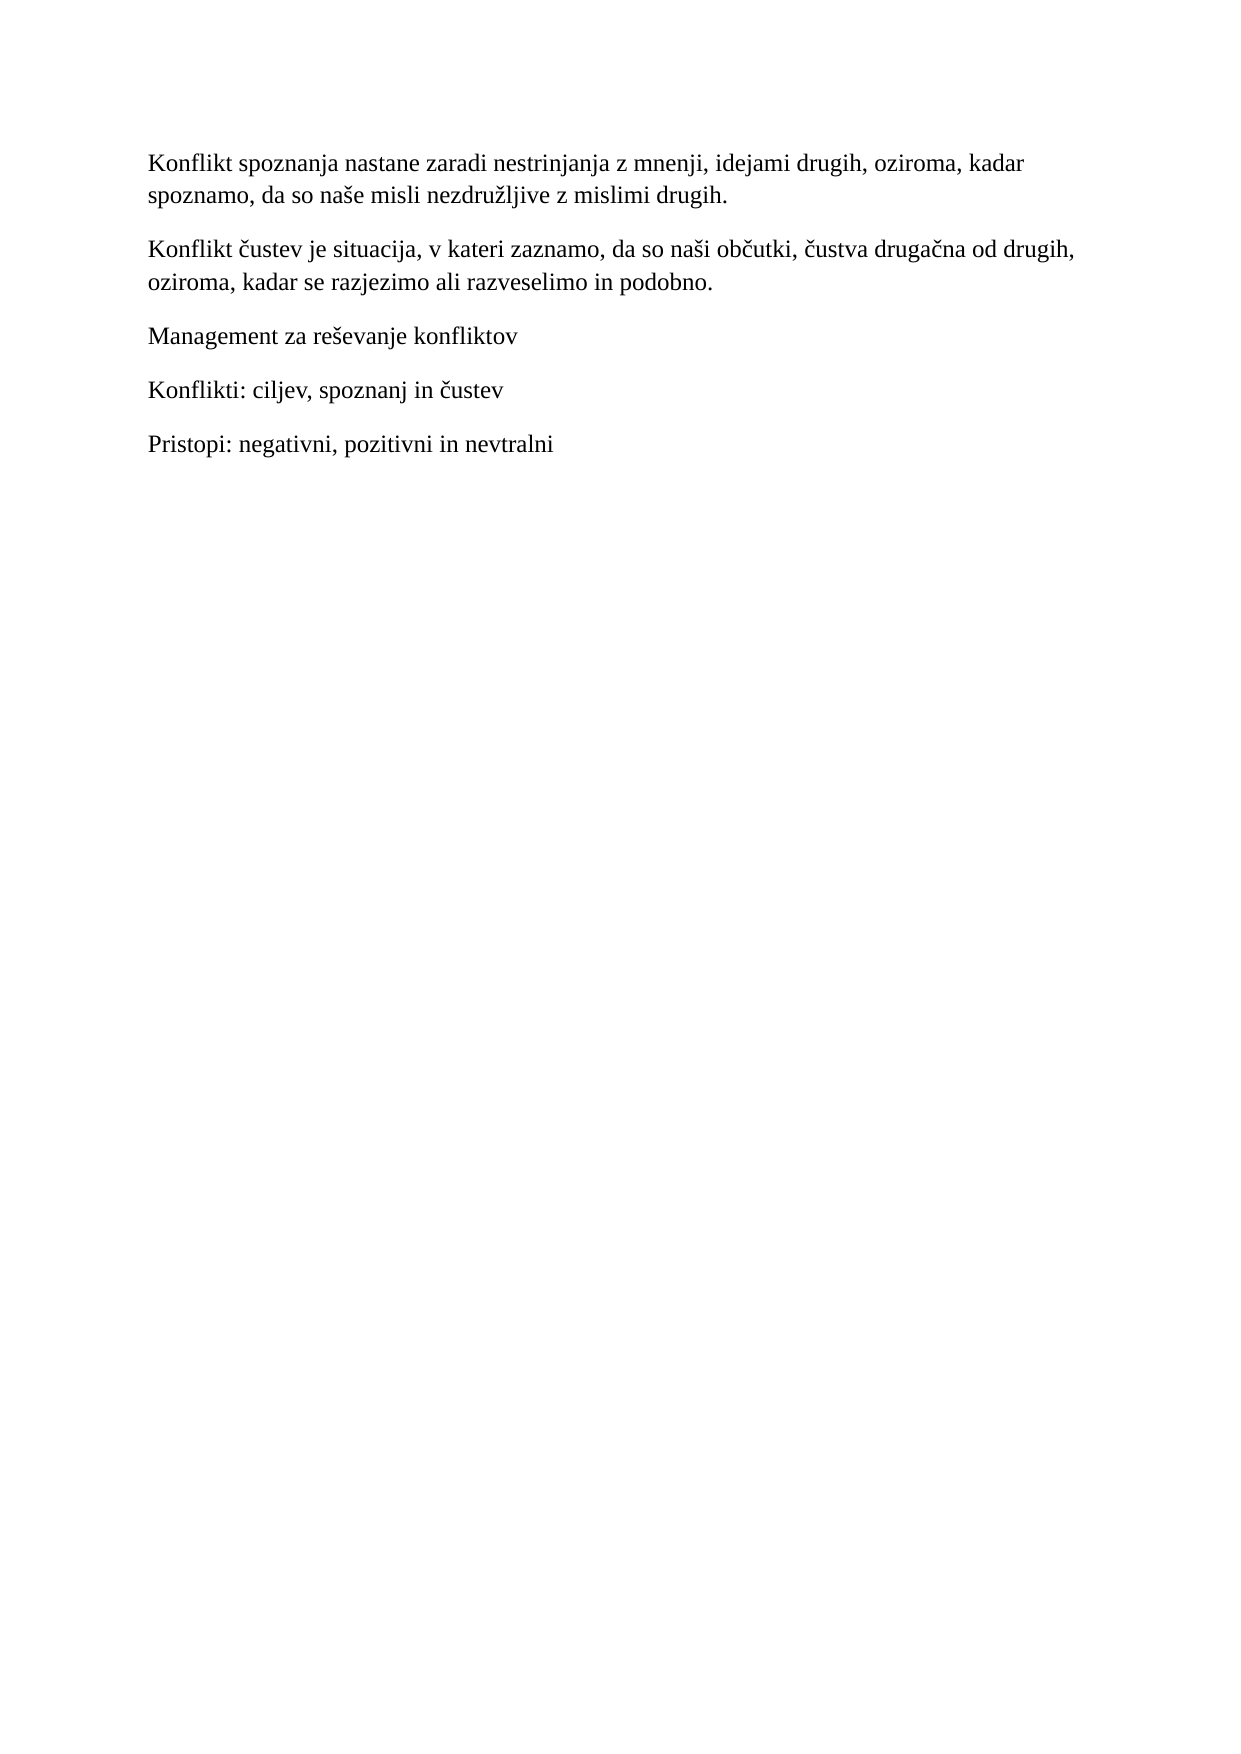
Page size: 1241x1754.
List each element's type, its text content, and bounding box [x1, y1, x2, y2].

text Konflikt spoznanja nastane zaradi nestrinjanja z mnenji, idejami drugih, oziroma, kadar spoznamo, da so naše misli nezdružljive z mislimi drugih. [148, 148, 1093, 209]
text Pristopi: negativni, pozitivni in nevtralni [148, 429, 1093, 458]
text Konflikti: ciljev, spoznanj in čustev [148, 375, 1093, 404]
text Management za reševanje konfliktov [148, 321, 1093, 350]
text Konflikt čustev je situacija, v kateri zaznamo, da so naši občutki, čustva drugačna od drugih, oziroma, kadar se razjezimo ali razveselimo in podobno. [148, 234, 1093, 296]
